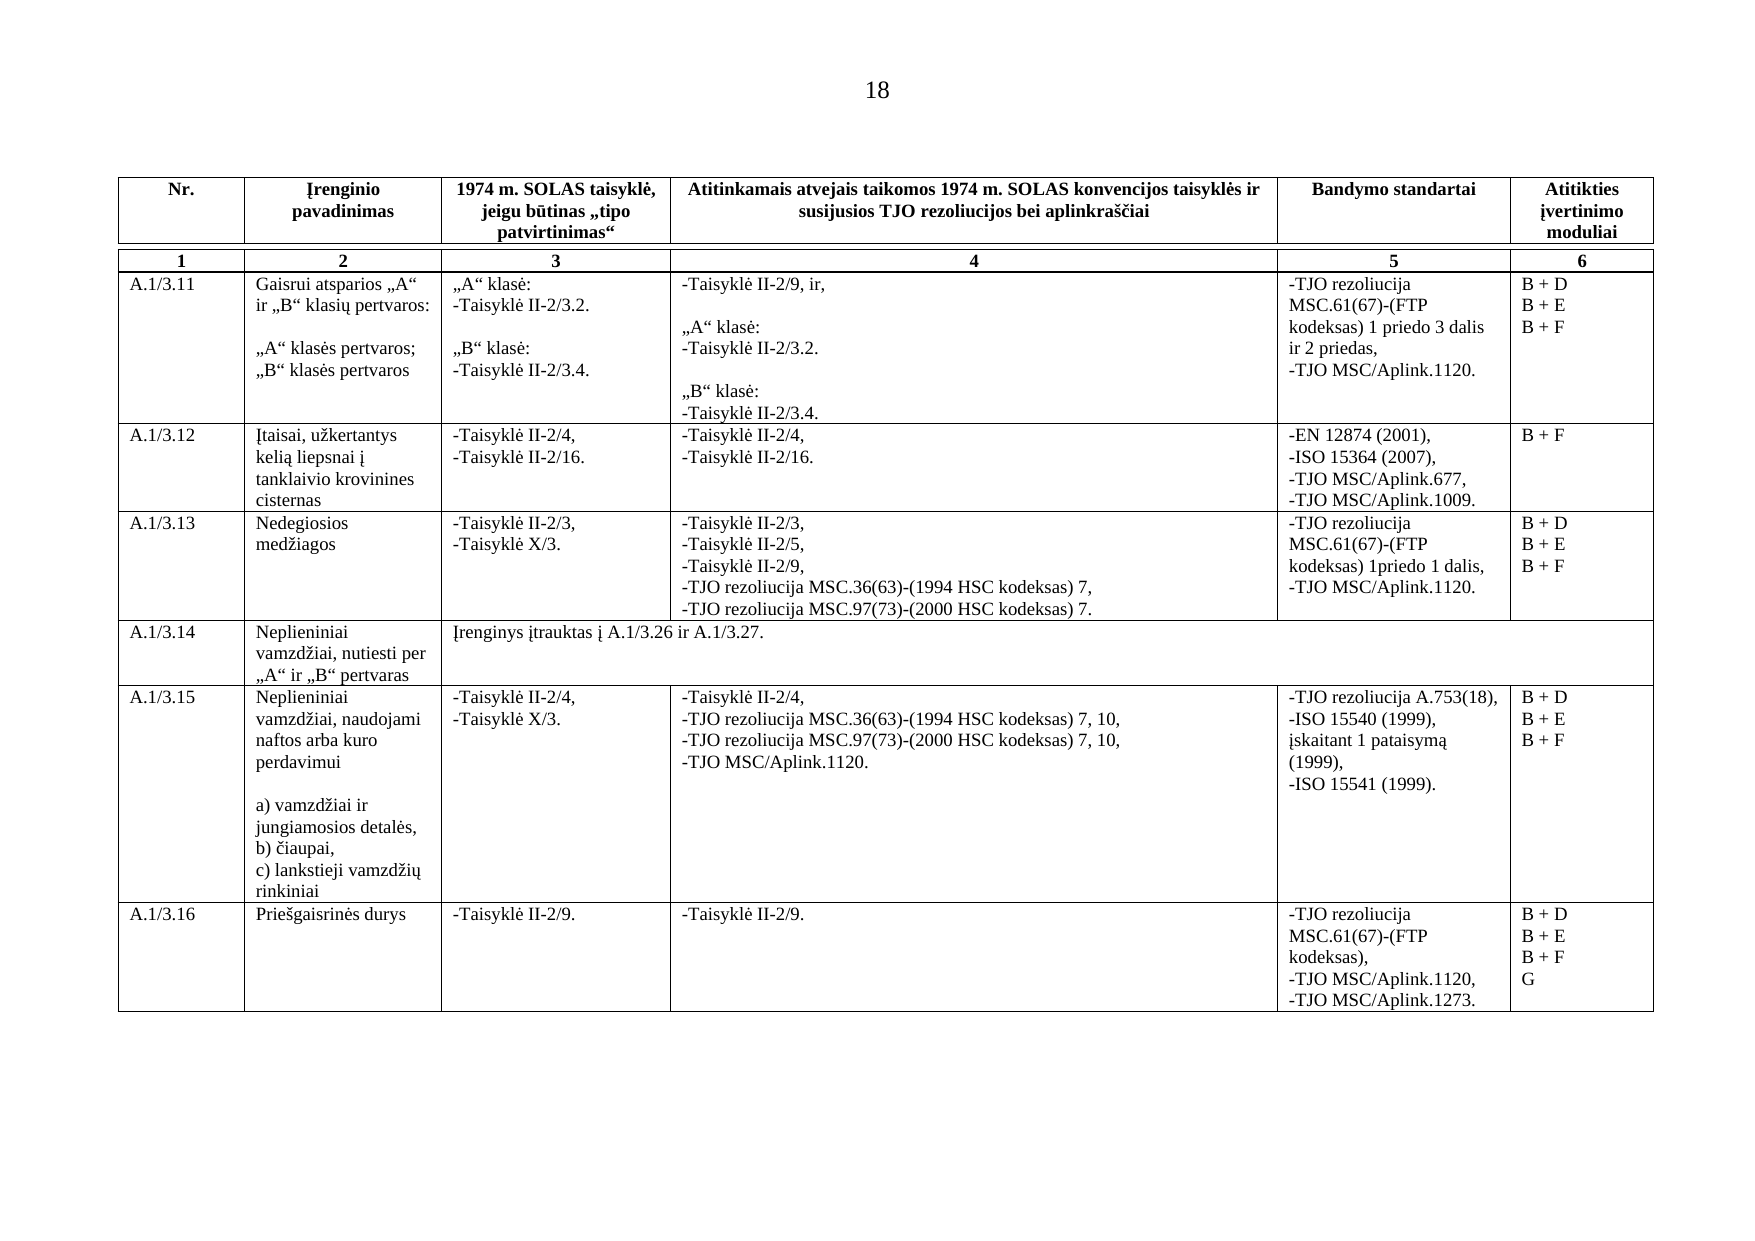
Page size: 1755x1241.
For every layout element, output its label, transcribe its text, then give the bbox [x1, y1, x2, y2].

table_cell B + D B + E B + F [1511, 273, 1653, 423]
table_cell A.1/3.14 [119, 621, 244, 685]
table_cell [1278, 244, 1510, 249]
table_header Bandymo standartai [1278, 178, 1510, 243]
table_cell A.1/3.11 [119, 273, 244, 423]
table_header Įrenginio pavadinimas [245, 178, 441, 243]
table_cell -TJO rezoliucija MSC.61(67)-(FTP kodeksas) 1priedo 1 dalis, -TJO MSC/Aplink.1120. [1278, 512, 1510, 619]
table_cell Nedegiosios medžiagos [245, 512, 441, 619]
table_cell 6 [1511, 250, 1653, 271]
table_cell 3 [442, 250, 670, 271]
table_cell 1 [119, 250, 244, 271]
table_cell -Taisyklė II-2/4, -TJO rezoliucija MSC.36(63)-(1994 HSC kodeksas) 7, 10, -TJO rezoliucija MSC.97(73)-(2000 HSC kodeksas) 7, 10, -TJO MSC/Aplink.1120. [671, 686, 1277, 902]
table_cell Įrenginys įtrauktas į A.1/3.26 ir A.1/3.27. [442, 621, 1653, 685]
table_cell 4 [671, 250, 1277, 271]
table_cell A.1/3.12 [119, 424, 244, 511]
table_cell B + D B + E B + F [1511, 686, 1653, 902]
table_cell A.1/3.13 [119, 512, 244, 619]
table_header Atitinkamais atvejais taikomos 1974 m. SOLAS konvencijos taisyklės ir susijusios TJO rezoliucijos bei aplinkraščiai [671, 178, 1277, 243]
table_cell -TJO rezoliucija MSC.61(67)-(FTP kodeksas) 1 priedo 3 dalis ir 2 priedas, -TJO MSC/Aplink.1120. [1278, 273, 1510, 423]
table_cell Gaisrui atsparios „A“ ir „B“ klasių pertvaros: „A“ klasės pertvaros; „B“ klasės pertvaros [245, 273, 441, 423]
table_cell B + D B + E B + F [1511, 512, 1653, 619]
table_cell -Taisyklė II-2/4, -Taisyklė II-2/16. [671, 424, 1277, 511]
table_header Atitikties įvertinimo moduliai [1511, 178, 1653, 243]
table_cell -Taisyklė II-2/9. [671, 903, 1277, 1011]
table_cell Priešgaisrinės durys [245, 903, 441, 1011]
table_cell A.1/3.15 [119, 686, 244, 902]
table_cell -EN 12874 (2001), -ISO 15364 (2007), -TJO MSC/Aplink.677, -TJO MSC/Aplink.1009. [1278, 424, 1510, 511]
table_cell -Taisyklė II-2/3, -Taisyklė II-2/5, -Taisyklė II-2/9, -TJO rezoliucija MSC.36(63)-(1994 HSC kodeksas) 7, -TJO rezoliucija MSC.97(73)-(2000 HSC kodeksas) 7. [671, 512, 1277, 619]
table_cell B + D B + E B + F G [1511, 903, 1653, 1011]
table_cell Įtaisai, užkertantys kelią liepsnai į tanklaivio krovinines cisternas [245, 424, 441, 511]
table_header Nr. [119, 178, 244, 243]
table_cell Neplieniniai vamzdžiai, nutiesti per „A“ ir „B“ pertvaras [245, 621, 441, 685]
table_cell -Taisyklė II-2/3, -Taisyklė X/3. [442, 512, 670, 619]
table_cell [118, 244, 244, 249]
table_cell -Taisyklė II-2/9. [442, 903, 670, 1011]
table_cell [244, 244, 441, 249]
table_cell 5 [1278, 250, 1510, 271]
table_cell -Taisyklė II-2/9, ir, „A“ klasė: -Taisyklė II-2/3.2. „B“ klasė: -Taisyklė II-2/3.4. [671, 273, 1277, 423]
table_cell [1510, 244, 1653, 249]
table_cell -TJO rezoliucija MSC.61(67)-(FTP kodeksas), -TJO MSC/Aplink.1120, -TJO MSC/Aplink.1273. [1278, 903, 1510, 1011]
table_cell B + F [1511, 424, 1653, 511]
table_cell [441, 244, 670, 249]
table_cell 2 [245, 250, 441, 271]
table_cell [670, 244, 1277, 249]
table_cell „A“ klasė: -Taisyklė II-2/3.2. „B“ klasė: -Taisyklė II-2/3.4. [442, 273, 670, 423]
table_header 1974 m. SOLAS taisyklė, jeigu būtinas „tipo patvirtinimas“ [442, 178, 670, 243]
table_cell A.1/3.16 [119, 903, 244, 1011]
table_cell -Taisyklė II-2/4, -Taisyklė X/3. [442, 686, 670, 902]
table_cell -Taisyklė II-2/4, -Taisyklė II-2/16. [442, 424, 670, 511]
table_cell -TJO rezoliucija A.753(18), -ISO 15540 (1999), įskaitant 1 pataisymą (1999), -ISO 15541 (1999). [1278, 686, 1510, 902]
table_cell Neplieniniai vamzdžiai, naudojami naftos arba kuro perdavimui a) vamzdžiai ir jungiamosios detalės, b) čiaupai, c) lankstieji vamzdžių rinkiniai [245, 686, 441, 902]
